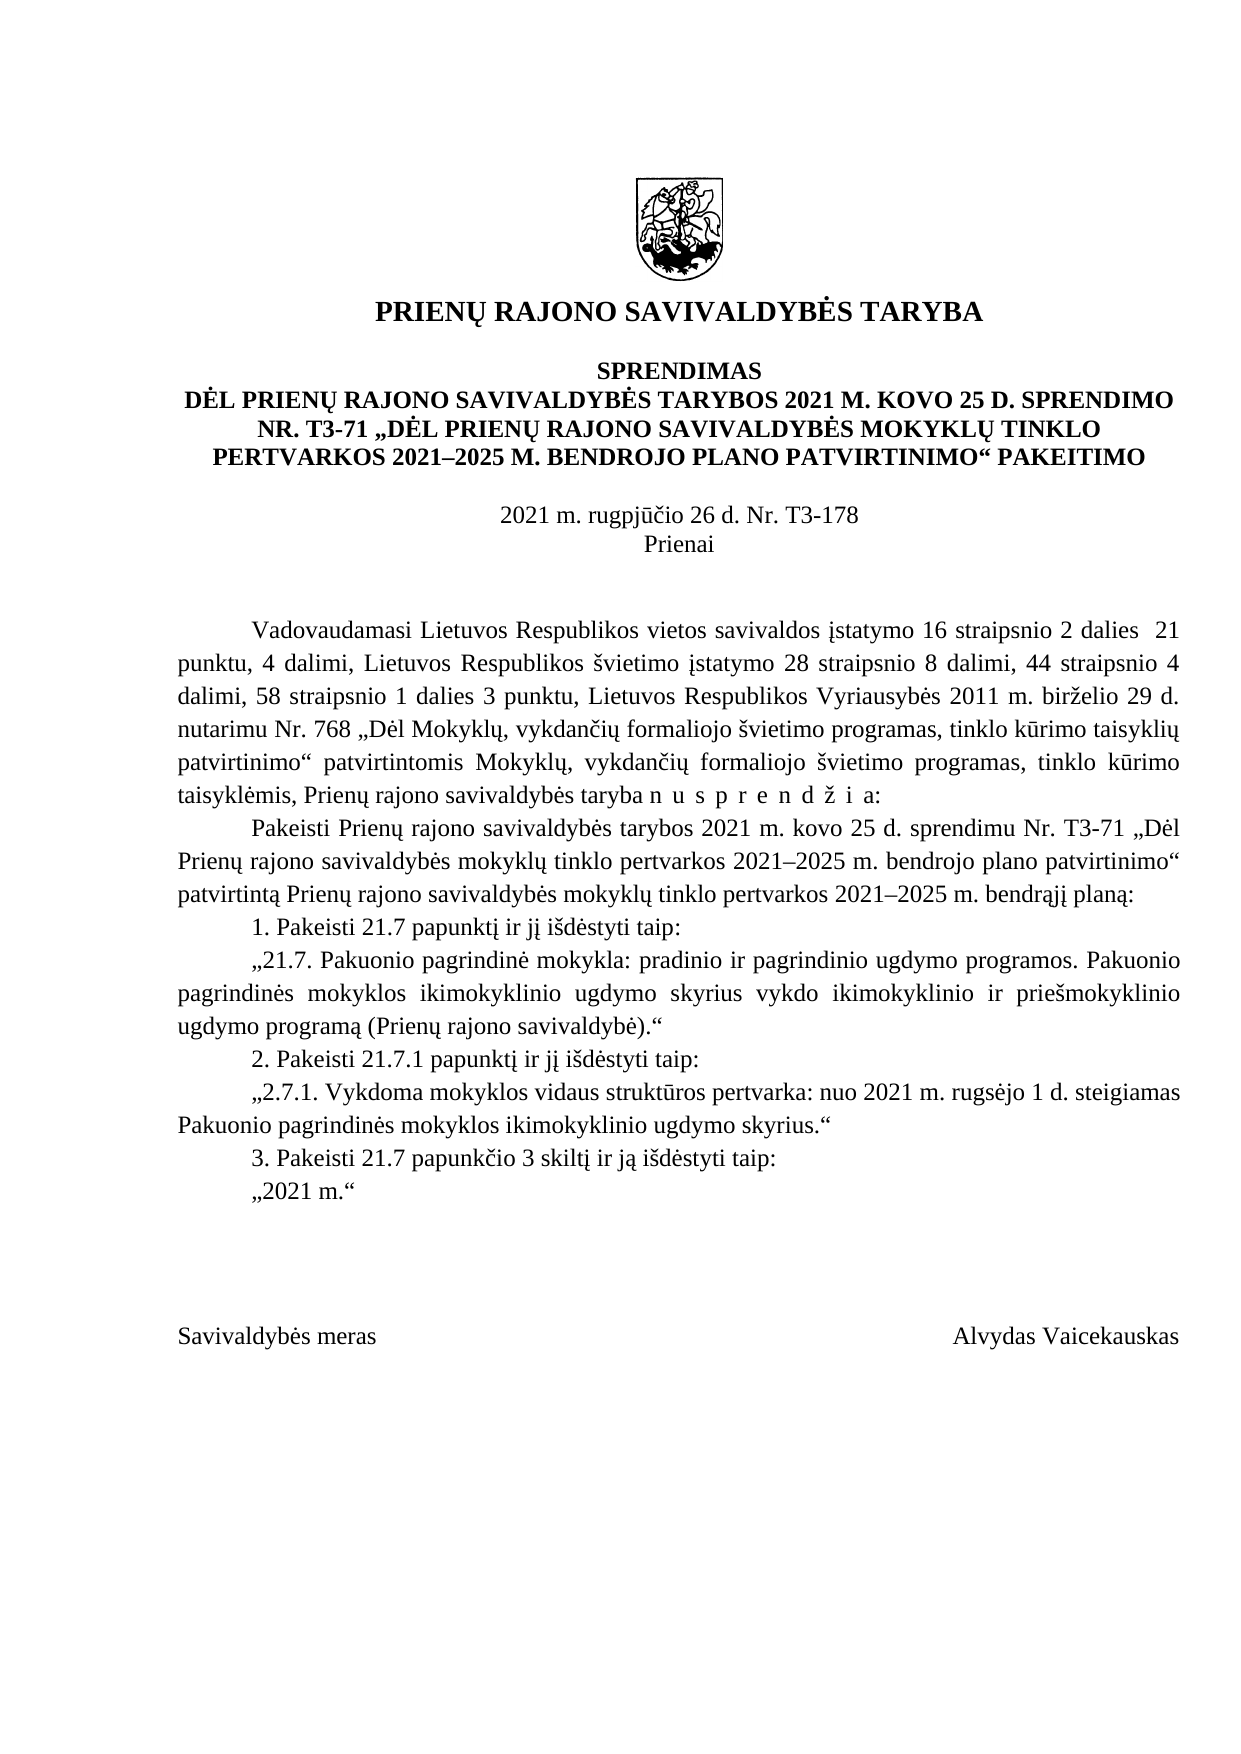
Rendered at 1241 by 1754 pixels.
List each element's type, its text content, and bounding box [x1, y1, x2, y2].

text 3. Pakeisti 21.7 papunkčio 3 skiltį ir ją išdėstyti taip: [177, 1143, 1181, 1172]
text Prienai [177, 529, 1181, 557]
text Pakeisti Prienų rajono savivaldybės tarybos 2021 m. kovo 25 d. sprendimu Nr. T3-71 „Dėl Prienų rajono savivaldybės mokyklų tinklo pertvarkos 2021–2025 m. bendrojo plano patvirtinimo“ patvirtintą Prienų rajono savivaldybės mokyklų tinklo pertvarkos 2021–2025 m. bendrąjį planą: [177, 813, 1181, 908]
text SPRENDIMAS [177, 356, 1181, 385]
text Vadovaudamasi Lietuvos Respublikos vietos savivaldos įstatymo 16 straipsnio 2 dalies 21 punktu, 4 dalimi, Lietuvos Respublikos švietimo įstatymo 28 straipsnio 8 dalimi, 44 straipsnio 4 dalimi, 58 straipsnio 1 dalies 3 punktu, Lietuvos Respublikos Vyriausybės 2011 m. birželio 29 d. nutarimu Nr. 768 „Dėl Mokyklų, vykdančių formaliojo švietimo programas, tinklo kūrimo taisyklių patvirtinimo“ patvirtintomis Mokyklų, vykdančių formaliojo švietimo programas, tinklo kūrimo taisyklėmis, Prienų rajono savivaldybės taryba nusprendžia: [177, 615, 1181, 809]
text 2. Pakeisti 21.7.1 papunktį ir jį išdėstyti taip: [177, 1044, 1181, 1073]
text DĖL PRIENŲ RAJONO SAVIVALDYBĖS TARYBOS 2021 M. KOVO 25 D. SPRENDIMO NR. T3-71 „DĖL PRIENŲ RAJONO SAVIVALDYBĖS MOKYKLŲ TINKLO PERTVARKOS 2021–2025 M. BENDROJO PLANO PATVIRTINIMO“ PAKEITIMO [177, 385, 1181, 471]
text „2021 m.“ [177, 1176, 1181, 1205]
text PRIENŲ RAJONO SAVIVALDYBĖS TARYBA [177, 294, 1181, 327]
text Savivaldybės meras Alvydas Vaicekauskas [177, 1321, 1181, 1350]
text 1. Pakeisti 21.7 papunktį ir jį išdėstyti taip: [177, 912, 1181, 941]
text „21.7. Pakuonio pagrindinė mokykla: pradinio ir pagrindinio ugdymo programos. Pakuonio pagrindinės mokyklos ikimokyklinio ugdymo skyrius vykdo ikimokyklinio ir priešmokyklinio ugdymo programą (Prienų rajono savivaldybė).“ [177, 945, 1181, 1040]
text „2.7.1. Vykdoma mokyklos vidaus struktūros pertvarka: nuo 2021 m. rugsėjo 1 d. steigiamas Pakuonio pagrindinės mokyklos ikimokyklinio ugdymo skyrius.“ [177, 1077, 1181, 1139]
text 2021 m. rugpjūčio 26 d. Nr. T3-178 [177, 500, 1181, 529]
